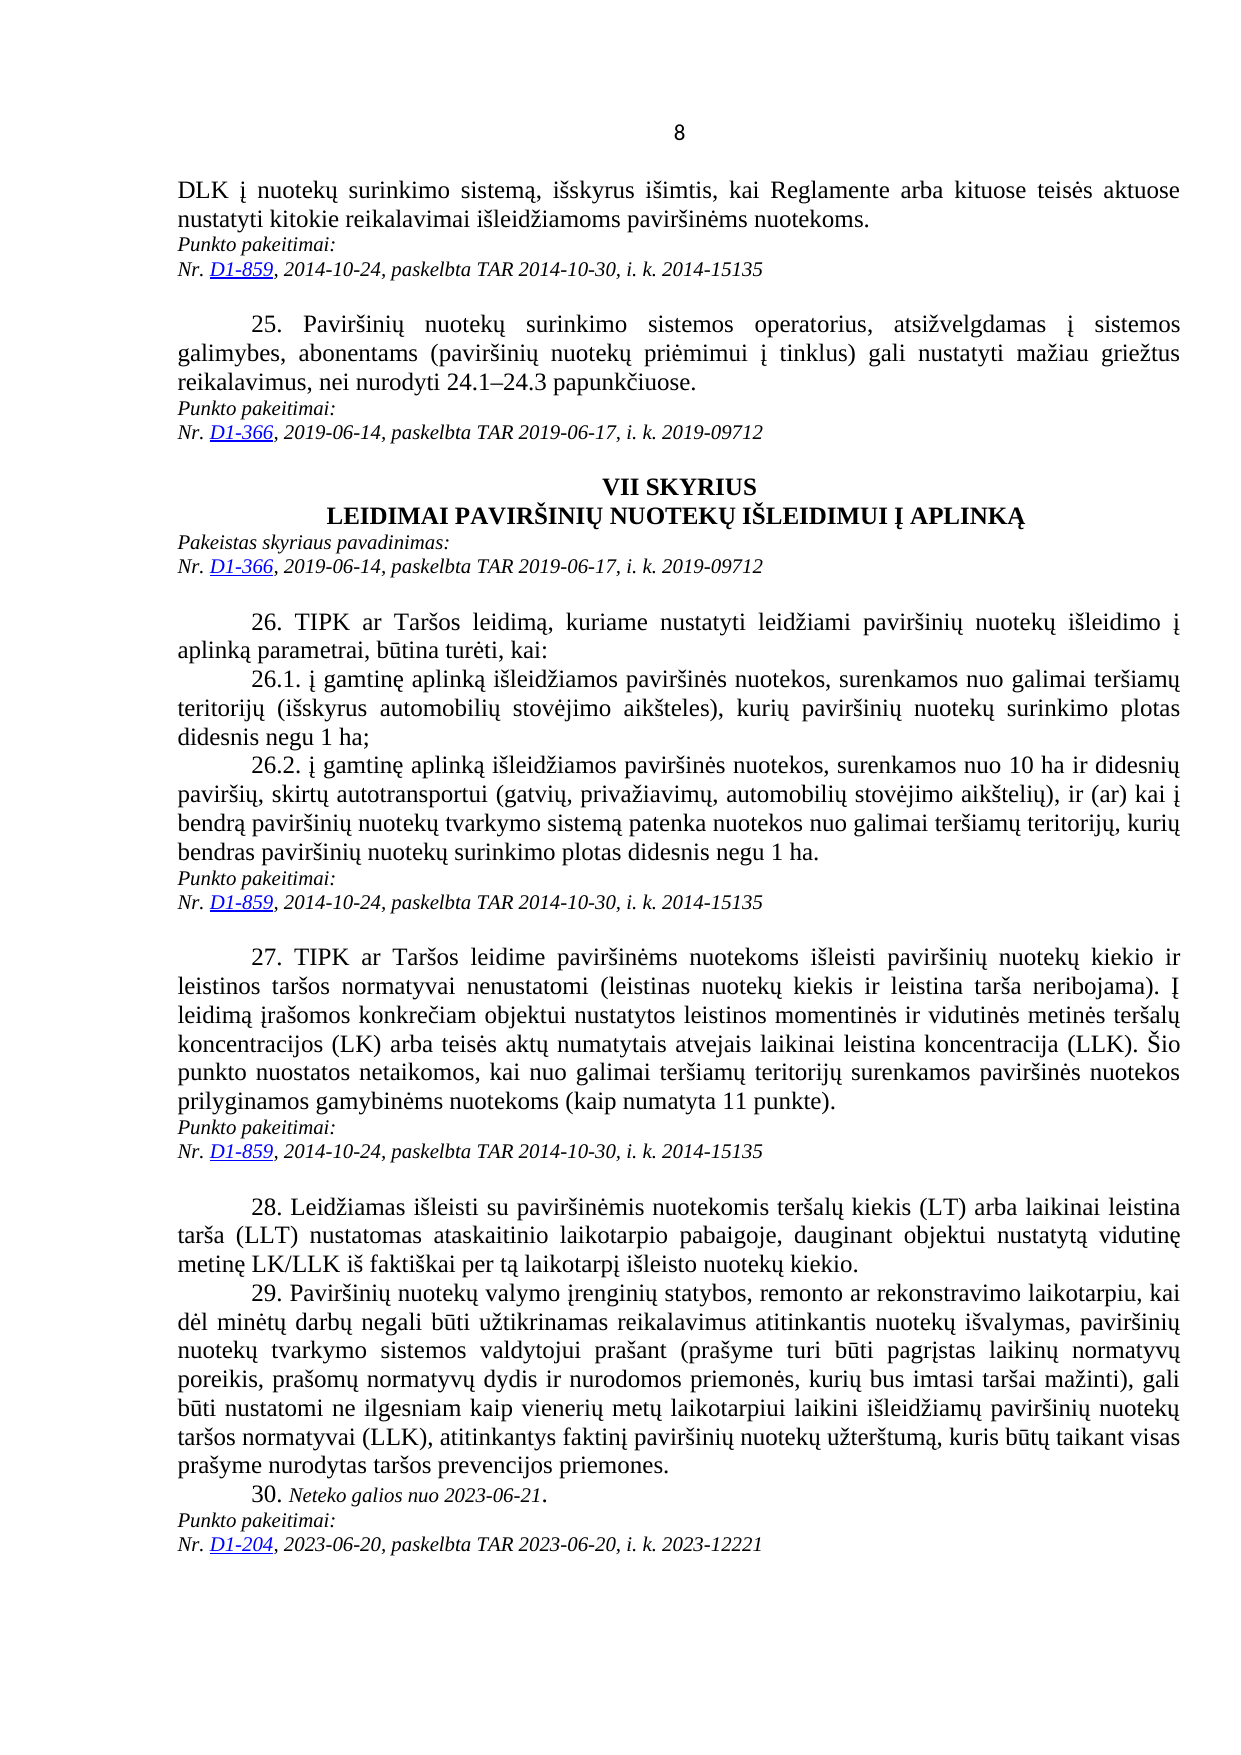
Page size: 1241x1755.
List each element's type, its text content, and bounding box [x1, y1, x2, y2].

text 28. Leidžiamas išleisti su paviršinėmis nuotekomis teršalų kiekis (LT) arba laikinai leistina tarša (LLT) nustatomas ataskaitinio laikotarpio pabaigoje, dauginant objektui nustatytą vidutinę metinę LK/LLK iš faktiškai per tą laikotarpį išleisto nuotekų kiekio. [177, 1192, 1181, 1278]
text Nr. D1-204, 2023-06-20, paskelbta TAR 2023-06-20, i. k. 2023-12221 [177, 1532, 1181, 1556]
text Pakeistas skyriaus pavadinimas: [177, 530, 1181, 554]
text 27. TIPK ar Taršos leidime paviršinėms nuotekoms išleisti paviršinių nuotekų kiekio ir leistinos taršos normatyvai nenustatomi (leistinas nuotekų kiekis ir leistina tarša neribojama). Į leidimą įrašomos konkrečiam objektui nustatytos leistinos momentinės ir vidutinės metinės teršalų koncentracijos (LK) arba teisės aktų numatytais atvejais laikinai leistina koncentracija (LLK). Šio punkto nuostatos netaikomos, kai nuo galimai teršiamų teritorijų surenkamos paviršinės nuotekos prilyginamos gamybinėms nuotekoms (kaip numatyta 11 punkte). [177, 942, 1181, 1115]
text Punkto pakeitimai: [177, 396, 1181, 419]
text 25. Paviršinių nuotekų surinkimo sistemos operatorius, atsižvelgdamas į sistemos galimybes, abonentams (paviršinių nuotekų priėmimui į tinklus) gali nustatyti mažiau griežtus reikalavimus, nei nurodyti 24.1–24.3 papunkčiuose. [177, 309, 1181, 396]
text Punkto pakeitimai: [177, 1115, 1181, 1139]
text DLK į nuotekų surinkimo sistemą, išskyrus išimtis, kai Reglamente arba kituose teisės aktuose nustatyti kitokie reikalavimai išleidžiamoms paviršinėms nuotekoms. [177, 175, 1181, 232]
text Nr. D1-366, 2019-06-14, paskelbta TAR 2019-06-17, i. k. 2019-09712 [177, 554, 1181, 578]
text 26. TIPK ar Taršos leidimą, kuriame nustatyti leidžiami paviršinių nuotekų išleidimo į aplinką parametrai, būtina turėti, kai: [177, 607, 1181, 664]
text Punkto pakeitimai: [177, 232, 1181, 256]
text Nr. D1-859, 2014-10-24, paskelbta TAR 2014-10-30, i. k. 2014-15135 [177, 889, 1181, 914]
text Nr. D1-366, 2019-06-14, paskelbta TAR 2019-06-17, i. k. 2019-09712 [177, 419, 1181, 444]
text 26.1. į gamtinę aplinką išleidžiamos paviršinės nuotekos, surenkamos nuo galimai teršiamų teritorijų (išskyrus automobilių stovėjimo aikšteles), kurių paviršinių nuotekų surinkimo plotas didesnis negu 1 ha; [177, 664, 1181, 751]
text 29. Paviršinių nuotekų valymo įrenginių statybos, remonto ar rekonstravimo laikotarpiu, kai dėl minėtų darbų negali būti užtikrinamas reikalavimus atitinkantis nuotekų išvalymas, paviršinių nuotekų tvarkymo sistemos valdytojui prašant (prašyme turi būti pagrįstas laikinų normatyvų poreikis, prašomų normatyvų dydis ir nurodomos priemonės, kurių bus imtasi taršai mažinti), gali būti nustatomi ne ilgesniam kaip vienerių metų laikotarpiui laikini išleidžiamų paviršinių nuotekų taršos normatyvai (LLK), atitinkantys faktinį paviršinių nuotekų užterštumą, kuris būtų taikant visas prašyme nurodytas taršos prevencijos priemones. [177, 1278, 1181, 1479]
text Punkto pakeitimai: [177, 1508, 1181, 1532]
text Nr. D1-859, 2014-10-24, paskelbta TAR 2014-10-30, i. k. 2014-15135 [177, 1139, 1181, 1163]
text VII SKYRIUS [177, 472, 1181, 501]
text 30. Neteko galios nuo 2023-06-21. [177, 1479, 1181, 1508]
text 26.2. į gamtinę aplinką išleidžiamos paviršinės nuotekos, surenkamos nuo 10 ha ir didesnių paviršių, skirtų autotransportui (gatvių, privažiavimų, automobilių stovėjimo aikštelių), ir (ar) kai į bendrą paviršinių nuotekų tvarkymo sistemą patenka nuotekos nuo galimai teršiamų teritorijų, kurių bendras paviršinių nuotekų surinkimo plotas didesnis negu 1 ha. [177, 751, 1181, 866]
text LEIDIMAI PAVIRŠINIŲ NUOTEKŲ IŠLEIDIMUI Į APLINKĄ [177, 501, 1181, 530]
text Nr. D1-859, 2014-10-24, paskelbta TAR 2014-10-30, i. k. 2014-15135 [177, 256, 1181, 281]
text Punkto pakeitimai: [177, 866, 1181, 889]
